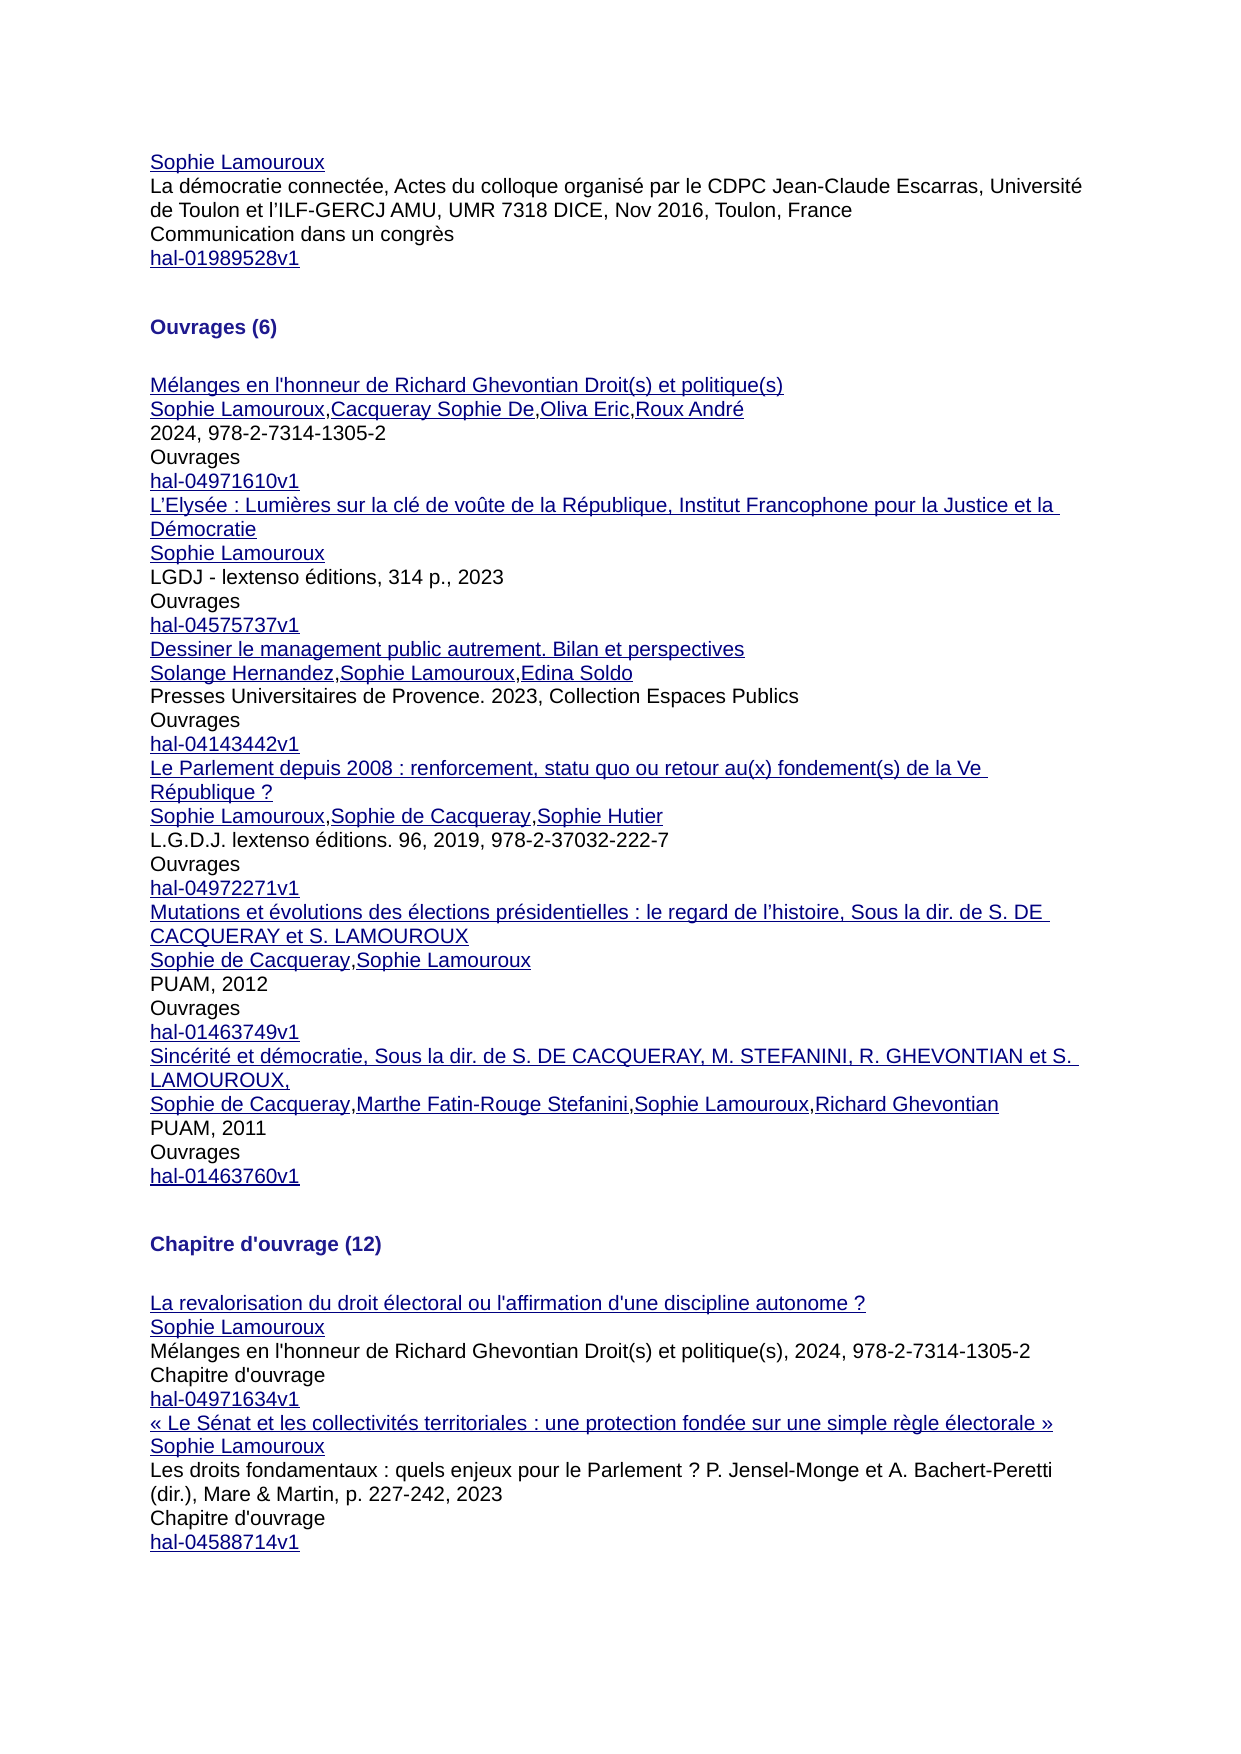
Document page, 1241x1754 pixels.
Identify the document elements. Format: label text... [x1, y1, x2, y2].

table_cell Mutations et évolutions des élections présidentielles : le regard de l’histoire, Sous la dir. de S. DE CACQUERAY et S. LAMOUROUX Sophie de Cacqueray,Sophie Lamouroux PUAM, 2012 Ouvrages hal-01463749v1 [150, 900, 1090, 1044]
table_cell « Le Sénat et les collectivités territoriales : une protection fondée sur une simple règle électorale » Sophie Lamouroux Les droits fondamentaux : quels enjeux pour le Parlement ? P. Jensel-Monge et A. Bachert-Peretti (dir.), Mare & Martin, p. 227-242, 2023 Chapitre d'ouvrage hal-04588714v1 [150, 1410, 1090, 1554]
table_cell Sophie Lamouroux La démocratie connectée, Actes du colloque organisé par le CDPC Jean-Claude Escarras, Université de Toulon et l’ILF-GERCJ AMU, UMR 7318 DICE, Nov 2016, Toulon, France Communication dans un congrès hal-01989528v1 [150, 150, 1090, 270]
table_header La revalorisation du droit électoral ou l'affirmation d'une discipline autonome ? Sophie Lamouroux Mélanges en l'honneur de Richard Ghevontian Droit(s) et politique(s), 2024, 978-2-7314-1305-2 Chapitre d'ouvrage hal-04971634v1 [150, 1291, 1090, 1410]
table_cell L’Elysée : Lumières sur la clé de voûte de la République, Institut Francophone pour la Justice et la Démocratie Sophie Lamouroux LGDJ - lextenso éditions, 314 p., 2023 Ouvrages hal-04575737v1 [150, 493, 1090, 636]
table_header Mélanges en l'honneur de Richard Ghevontian Droit(s) et politique(s) Sophie Lamouroux,Cacqueray Sophie De,Oliva Eric,Roux André 2024, 978-2-7314-1305-2 Ouvrages hal-04971610v1 [150, 373, 1090, 493]
subtitle Ouvrages (6) [150, 314, 1090, 338]
table_cell Dessiner le management public autrement. Bilan et perspectives Solange Hernandez,Sophie Lamouroux,Edina Soldo Presses Universitaires de Provence. 2023, Collection Espaces Publics Ouvrages hal-04143442v1 [150, 636, 1090, 756]
table_cell Le Parlement depuis 2008 : renforcement, statu quo ou retour au(x) fondement(s) de la Ve République ? Sophie Lamouroux,Sophie de Cacqueray,Sophie Hutier L.G.D.J. lextenso éditions. 96, 2019, 978-2-37032-222-7 Ouvrages hal-04972271v1 [150, 756, 1090, 900]
table_cell Sincérité et démocratie, Sous la dir. de S. DE CACQUERAY, M. STEFANINI, R. GHEVONTIAN et S. LAMOUROUX, Sophie de Cacqueray,Marthe Fatin-Rouge Stefanini,Sophie Lamouroux,Richard Ghevontian PUAM, 2011 Ouvrages hal-01463760v1 [150, 1044, 1090, 1187]
subtitle Chapitre d'ouvrage (12) [150, 1232, 1090, 1256]
